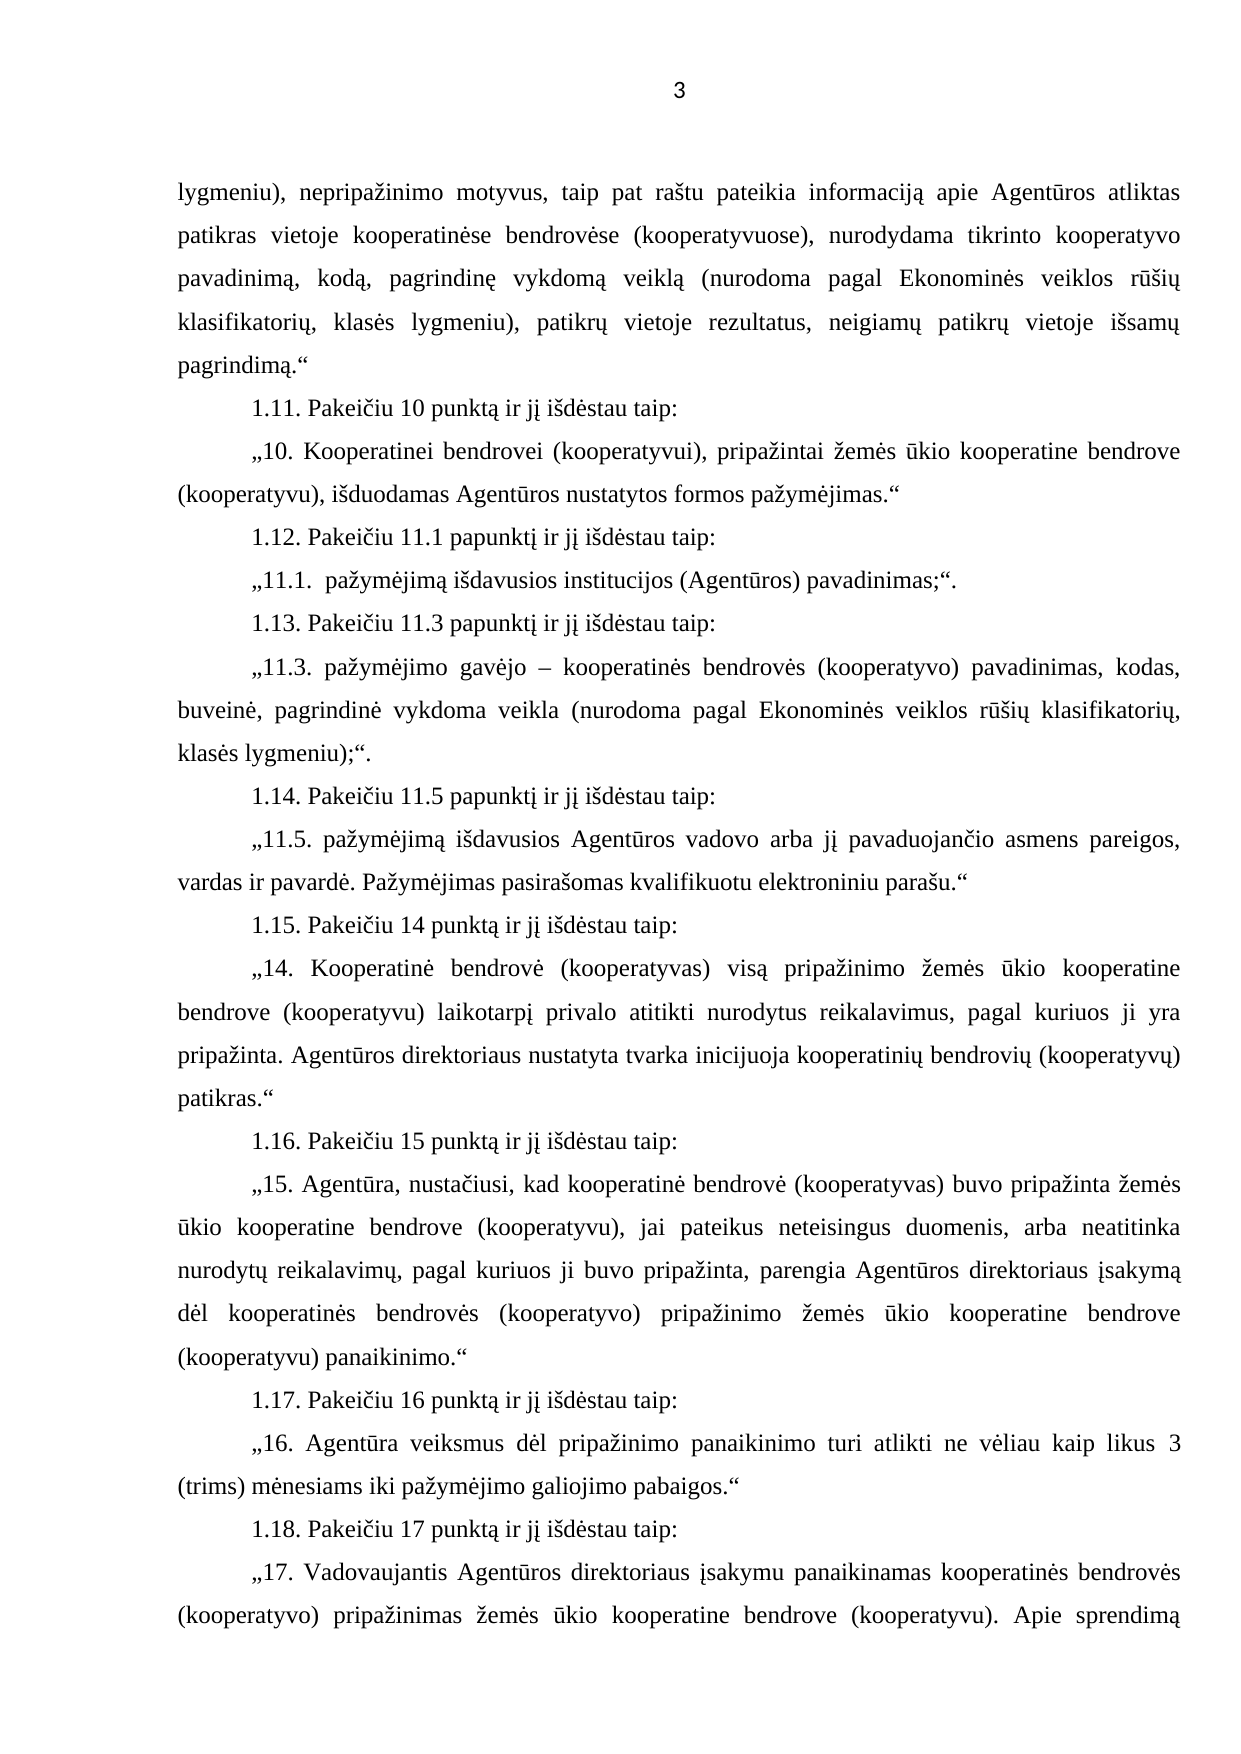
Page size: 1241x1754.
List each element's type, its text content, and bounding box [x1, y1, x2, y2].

text „16. Agentūra veiksmus dėl pripažinimo panaikinimo turi atlikti ne vėliau kaip likus 3 (trims) mėnesiams iki pažymėjimo galiojimo pabaigos.“ [177, 1428, 1181, 1500]
text 1.18. Pakeičiu 17 punktą ir jį išdėstau taip: [177, 1514, 1181, 1543]
text 1.12. Pakeičiu 11.1 papunktį ir jį išdėstau taip: [177, 522, 1181, 551]
text „15. Agentūra, nustačiusi, kad kooperatinė bendrovė (kooperatyvas) buvo pripažinta žemės ūkio kooperatine bendrove (kooperatyvu), jai pateikus neteisingus duomenis, arba neatitinka nurodytų reikalavimų, pagal kuriuos ji buvo pripažinta, parengia Agentūros direktoriaus įsakymą dėl kooperatinės bendrovės (kooperatyvo) pripažinimo žemės ūkio kooperatine bendrove (kooperatyvu) panaikinimo.“ [177, 1169, 1181, 1370]
text „11.1. pažymėjimą išdavusios institucijos (Agentūros) pavadinimas;“. [177, 565, 1181, 594]
text lygmeniu), nepripažinimo motyvus, taip pat raštu pateikia informaciją apie Agentūros atliktas patikras vietoje kooperatinėse bendrovėse (kooperatyvuose), nurodydama tikrinto kooperatyvo pavadinimą, kodą, pagrindinę vykdomą veiklą (nurodoma pagal Ekonominės veiklos rūšių klasifikatorių, klasės lygmeniu), patikrų vietoje rezultatus, neigiamų patikrų vietoje išsamų pagrindimą.“ [177, 177, 1181, 378]
text 1.15. Pakeičiu 14 punktą ir jį išdėstau taip: [177, 910, 1181, 939]
text 1.16. Pakeičiu 15 punktą ir jį išdėstau taip: [177, 1126, 1181, 1155]
text „10. Kooperatinei bendrovei (kooperatyvui), pripažintai žemės ūkio kooperatine bendrove (kooperatyvu), išduodamas Agentūros nustatytos formos pažymėjimas.“ [177, 436, 1181, 508]
text „11.5. pažymėjimą išdavusios Agentūros vadovo arba jį pavaduojančio asmens pareigos, vardas ir pavardė. Pažymėjimas pasirašomas kvalifikuotu elektroniniu parašu.“ [177, 824, 1181, 896]
text 1.17. Pakeičiu 16 punktą ir jį išdėstau taip: [177, 1385, 1181, 1413]
text 1.11. Pakeičiu 10 punktą ir jį išdėstau taip: [177, 393, 1181, 422]
text „14. Kooperatinė bendrovė (kooperatyvas) visą pripažinimo žemės ūkio kooperatine bendrove (kooperatyvu) laikotarpį privalo atitikti nurodytus reikalavimus, pagal kuriuos ji yra pripažinta. Agentūros direktoriaus nustatyta tvarka inicijuoja kooperatinių bendrovių (kooperatyvų) patikras.“ [177, 953, 1181, 1112]
text „17. Vadovaujantis Agentūros direktoriaus įsakymu panaikinamas kooperatinės bendrovės (kooperatyvo) pripažinimas žemės ūkio kooperatine bendrove (kooperatyvu). Apie sprendimą [177, 1557, 1181, 1629]
text 1.14. Pakeičiu 11.5 papunktį ir jį išdėstau taip: [177, 781, 1181, 810]
text 1.13. Pakeičiu 11.3 papunktį ir jį išdėstau taip: [177, 608, 1181, 637]
text „11.3. pažymėjimo gavėjo – kooperatinės bendrovės (kooperatyvo) pavadinimas, kodas, buveinė, pagrindinė vykdoma veikla (nurodoma pagal Ekonominės veiklos rūšių klasifikatorių, klasės lygmeniu);“. [177, 652, 1181, 767]
